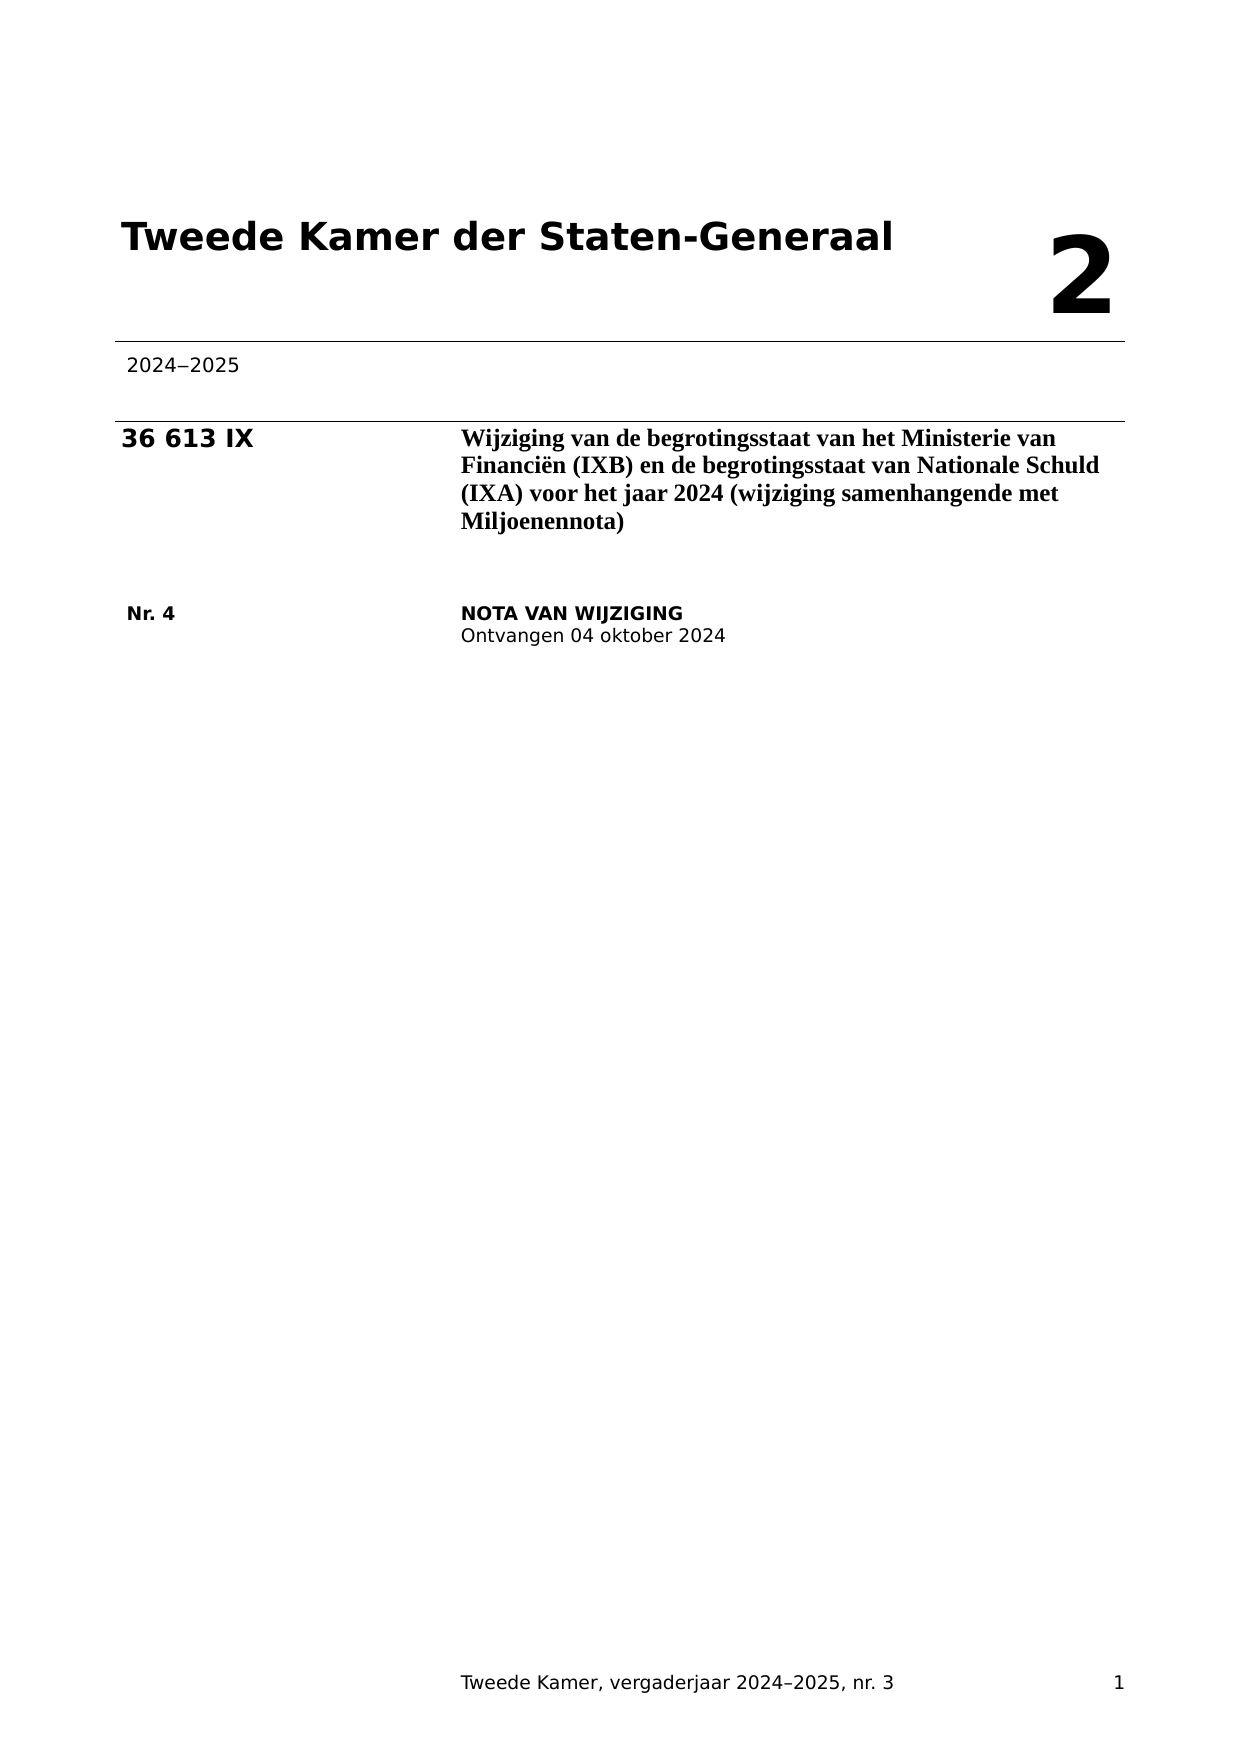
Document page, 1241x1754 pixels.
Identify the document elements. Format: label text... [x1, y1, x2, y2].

table_header 2 [1036, 213, 1125, 341]
table_header 36 613 IX [115, 422, 461, 537]
table_header NOTA VAN WIJZIGING Ontvangen 04 oktober 2024 [461, 603, 1125, 668]
table_header Tweede Kamer der Staten-Generaal [115, 213, 1036, 341]
table_header Nr. 4 [115, 603, 461, 668]
table_cell 2024‒2025 [115, 342, 1125, 377]
table_header Wijziging van de begrotingsstaat van het Ministerie van Financiën (IXB) en de begrotingsstaat van Nationale Schuld (IXA) voor het jaar 2024 (wijziging samenhangende met Miljoenennota) [461, 422, 1125, 537]
